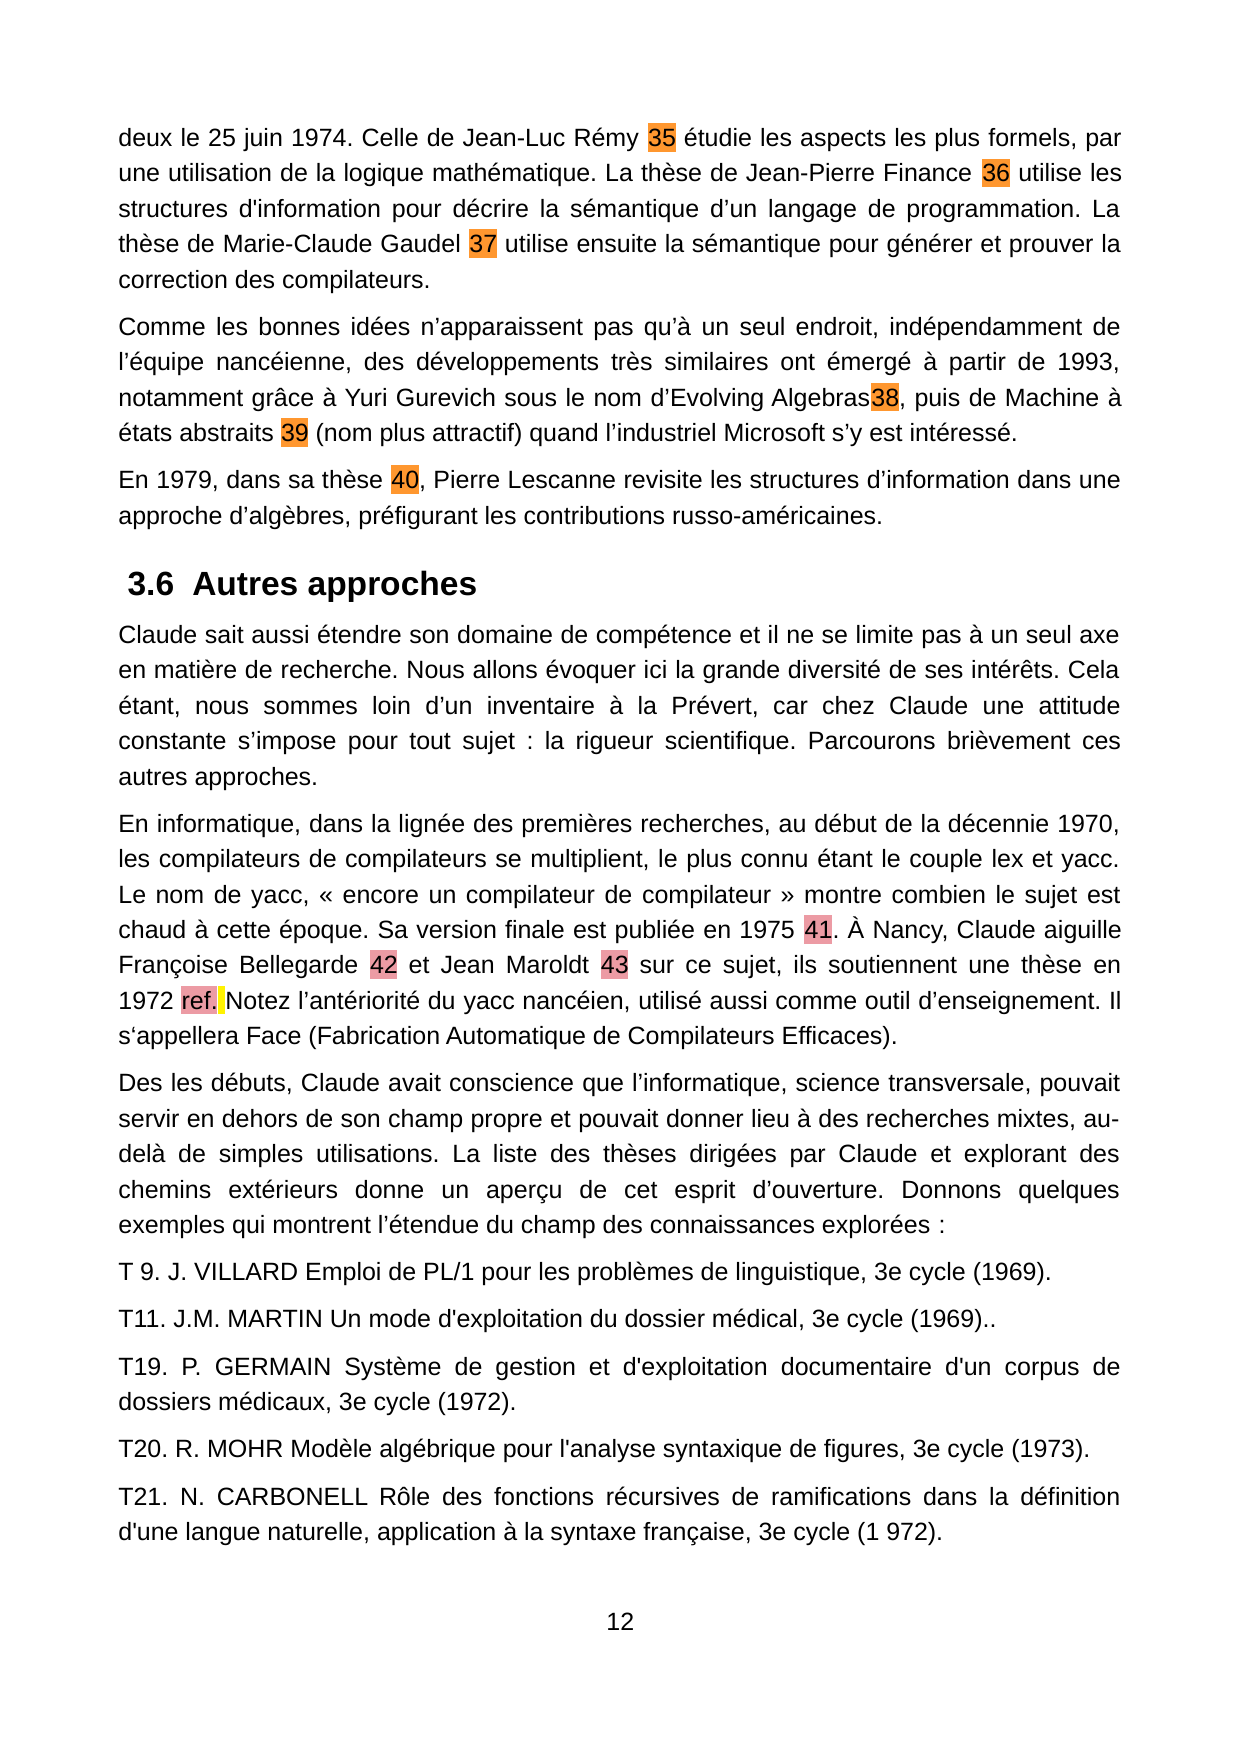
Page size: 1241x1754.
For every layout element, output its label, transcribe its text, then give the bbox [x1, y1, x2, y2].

text Des les débuts, Claude avait conscience que l’informatique, science transversale, pouvait servir en dehors de son champ propre et pouvait donner lieu à des recherches mixtes, au-delà de simples utilisations. La liste des thèses dirigées par Claude et explorant des chemins extérieurs donne un aperçu de cet esprit d’ouverture. Donnons quelques exemples qui montrent l’étendue du champ des connaissances explorées : [118, 1063, 1122, 1241]
text T21. N. CARBONELL Rôle des fonctions récursives de ramifications dans la définition d'une langue naturelle, application à la syntaxe française, 3e cycle (1 972). [118, 1477, 1122, 1547]
text Claude sait aussi étendre son domaine de compétence et il ne se limite pas à un seul axe en matière de recherche. Nous allons évoquer ici la grande diversité de ses intérêts. Cela étant, nous sommes loin d’un inventaire à la Prévert, car chez Claude une attitude constante s’impose pour tout sujet : la rigueur scientifique. Parcourons brièvement ces autres approches. [118, 615, 1122, 792]
text deux le 25 juin 1974. Celle de Jean-Luc Rémy 35 étudie les aspects les plus formels, par une utilisation de la logique mathématique. La thèse de Jean-Pierre Finance 36 utilise les structures d'information pour décrire la sémantique d’un langage de programmation. La thèse de Marie-Claude Gaudel 37 utilise ensuite la sémantique pour générer et prouver la correction des compilateurs. [118, 118, 1122, 295]
text T11. J.M. MARTIN Un mode d'exploitation du dossier médical, 3e cycle (1969).. [118, 1299, 1122, 1335]
text En 1979, dans sa thèse 40, Pierre Lescanne revisite les structures d’information dans une approche d’algèbres, préfigurant les contributions russo-américaines. [118, 460, 1122, 531]
text Comme les bonnes idées n’apparaissent pas qu’à un seul endroit, indépendamment de l’équipe nancéienne, des développements très similaires ont émergé à partir de 1993, notamment grâce à Yuri Gurevich sous le nom d’Evolving Algebras38, puis de Machine à états abstraits 39 (nom plus attractif) quand l’industriel Microsoft s’y est intéressé. [118, 307, 1122, 449]
subtitle Autres approches [118, 564, 1122, 602]
text T19. P. GERMAIN Système de gestion et d'exploitation documentaire d'un corpus de dossiers médicaux, 3e cycle (1972). [118, 1347, 1122, 1418]
text T 9. J. VILLARD Emploi de PL/1 pour les problèmes de linguistique, 3e cycle (1969). [118, 1252, 1122, 1288]
text T20. R. MOHR Modèle algébrique pour l'analyse syntaxique de figures, 3e cycle (1973). [118, 1429, 1122, 1465]
text En informatique, dans la lignée des premières recherches, au début de la décennie 1970, les compilateurs de compilateurs se multiplient, le plus connu étant le couple lex et yacc. Le nom de yacc, « encore un compilateur de compilateur » montre combien le sujet est chaud à cette époque. Sa version finale est publiée en 1975 41. À Nancy, Claude aiguille Françoise Bellegarde 42 et Jean Maroldt 43 sur ce sujet, ils soutiennent une thèse en 1972 ref. Notez l’antériorité du yacc nancéien, utilisé aussi comme outil d’enseignement. Il s‘appellera Face (Fabrication Automatique de Compilateurs Efficaces). [118, 804, 1122, 1052]
